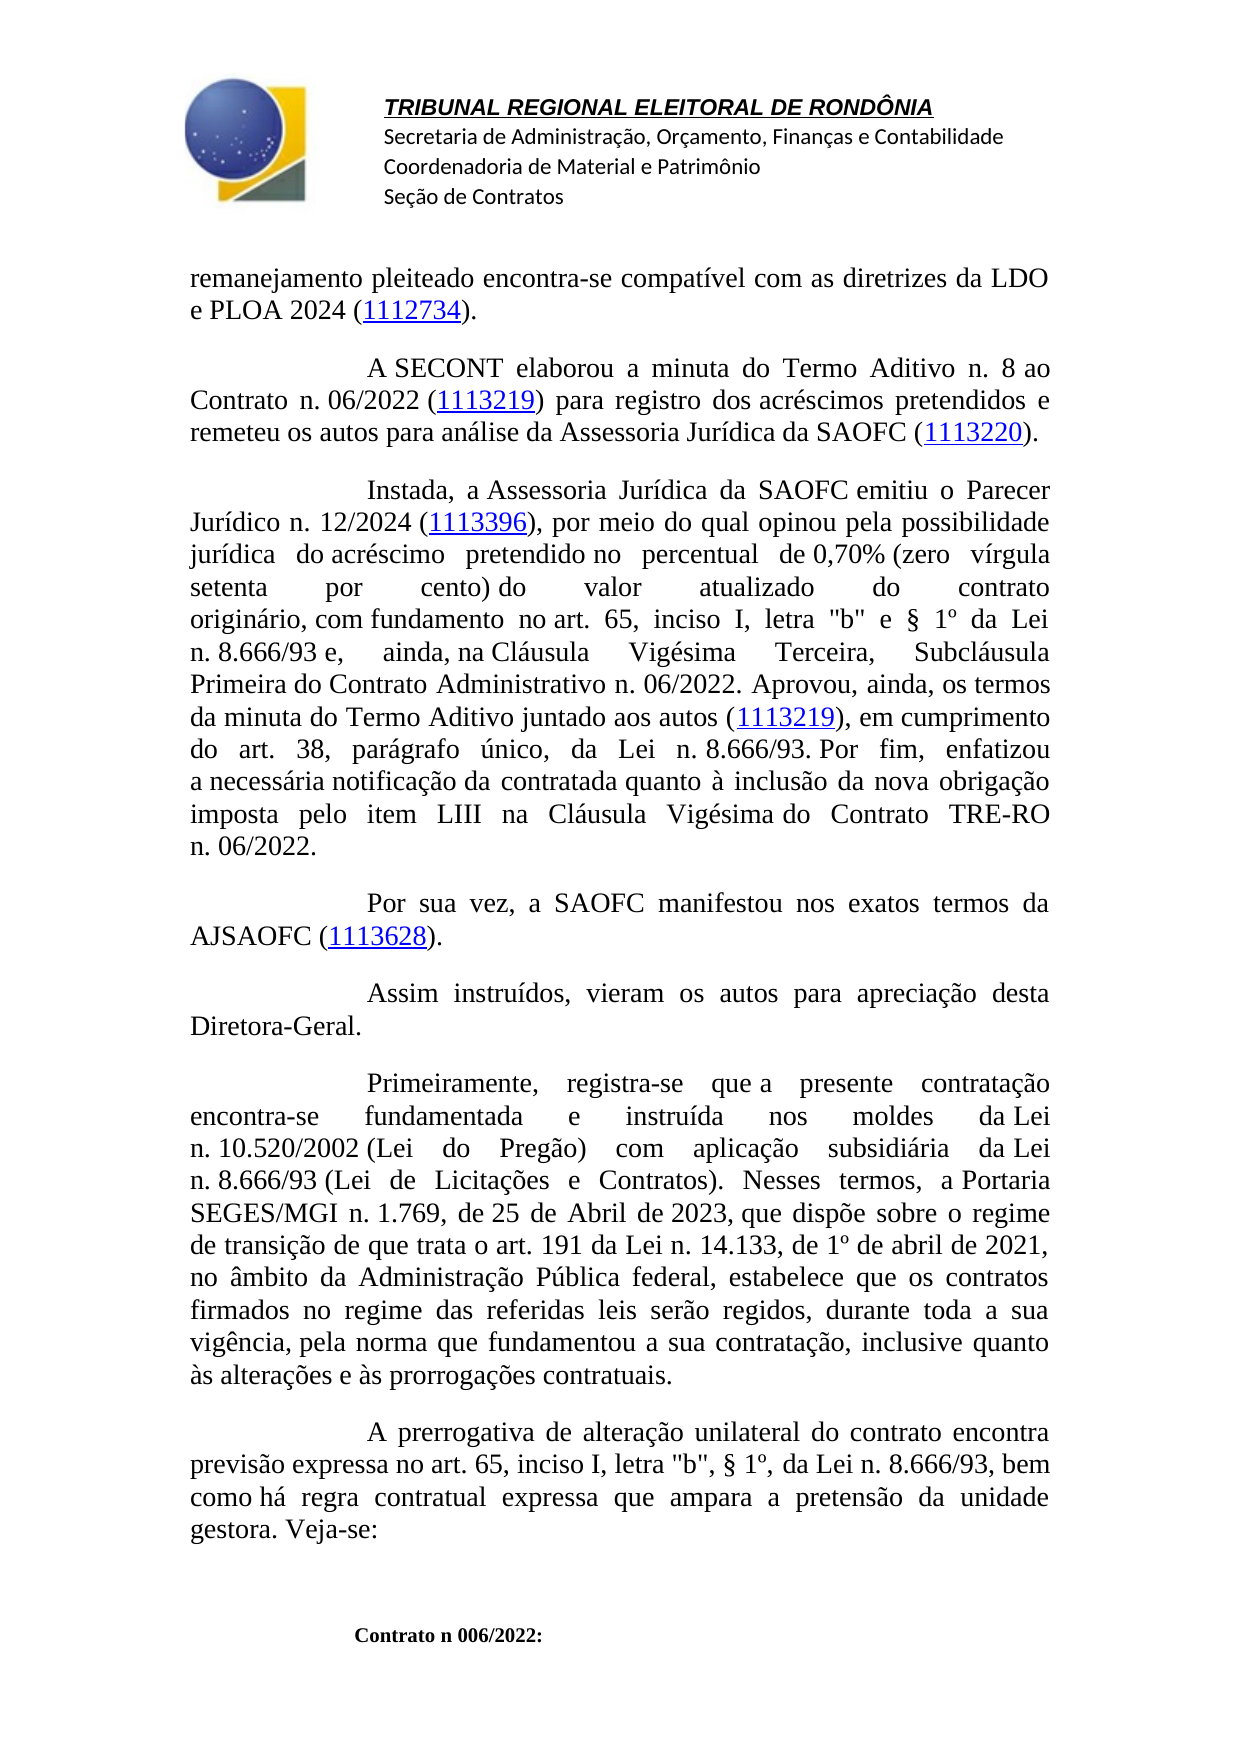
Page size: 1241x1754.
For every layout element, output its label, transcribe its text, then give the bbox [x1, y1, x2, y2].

text Primeiramente, registra-se que a presente contratação encontra-se fundamentada e instruída nos moldes da Lei n. 10.520/2002 (Lei do Pregão) com aplicação subsidiária da Lei n. 8.666/93 (Lei de Licitações e Contratos). Nesses termos, a Portaria SEGES/MGI n. 1.769, de 25 de Abril de 2023, que dispõe sobre o regime de transição de que trata o art. 191 da Lei n. 14.133, de 1º de abril de 2021, no âmbito da Administração Pública federal, estabelece que os contratos firmados no regime das referidas leis serão regidos, durante toda a sua vigência, pela norma que fundamentou a sua contratação, inclusive quanto às alterações e às prorrogações contratuais. [190, 1066, 1051, 1390]
text Instada, a Assessoria Jurídica da SAOFC emitiu o Parecer Jurídico n. 12/2024 (1113396), por meio do qual opinou pela possibilidade jurídica do acréscimo pretendido no percentual de 0,70% (zero vírgula setenta por cento) do valor atualizado do contrato originário, com fundamento no art. 65, inciso I, letra "b" e § 1º da Lei n. 8.666/93 e, ainda, na Cláusula Vigésima Terceira, Subcláusula Primeira do Contrato Administrativo n. 06/2022. Aprovou, ainda, os termos da minuta do Termo Aditivo juntado aos autos (1113219), em cumprimento do art. 38, parágrafo único, da Lei n. 8.666/93. Por fim, enfatizou a necessária notificação da contratada quanto à inclusão da nova obrigação imposta pelo item LIII na Cláusula Vigésima do Contrato TRE-RO n. 06/2022. [190, 473, 1051, 862]
text A SECONT elaborou a minuta do Termo Aditivo n. 8 ao Contrato n. 06/2022 (1113219) para registro dos acréscimos pretendidos e remeteu os autos para análise da Assessoria Jurídica da SAOFC (1113220). [190, 351, 1051, 448]
text Assim instruídos, vieram os autos para apreciação desta Diretora-Geral. [190, 976, 1051, 1041]
text Por sua vez, a SAOFC manifestou nos exatos termos da AJSAOFC (1113628). [190, 887, 1051, 951]
text remanejamento pleiteado encontra-se compatível com as diretrizes da LDO e PLOA 2024 (1112734). [190, 261, 1051, 326]
text A prerrogativa de alteração unilateral do contrato encontra previsão expressa no art. 65, inciso I, letra "b", § 1º, da Lei n. 8.666/93, bem como há regra contratual expressa que ampara a pretensão da unidade gestora. Veja-se: [190, 1415, 1051, 1545]
text Contrato n 006/2022: [354, 1623, 1063, 1647]
